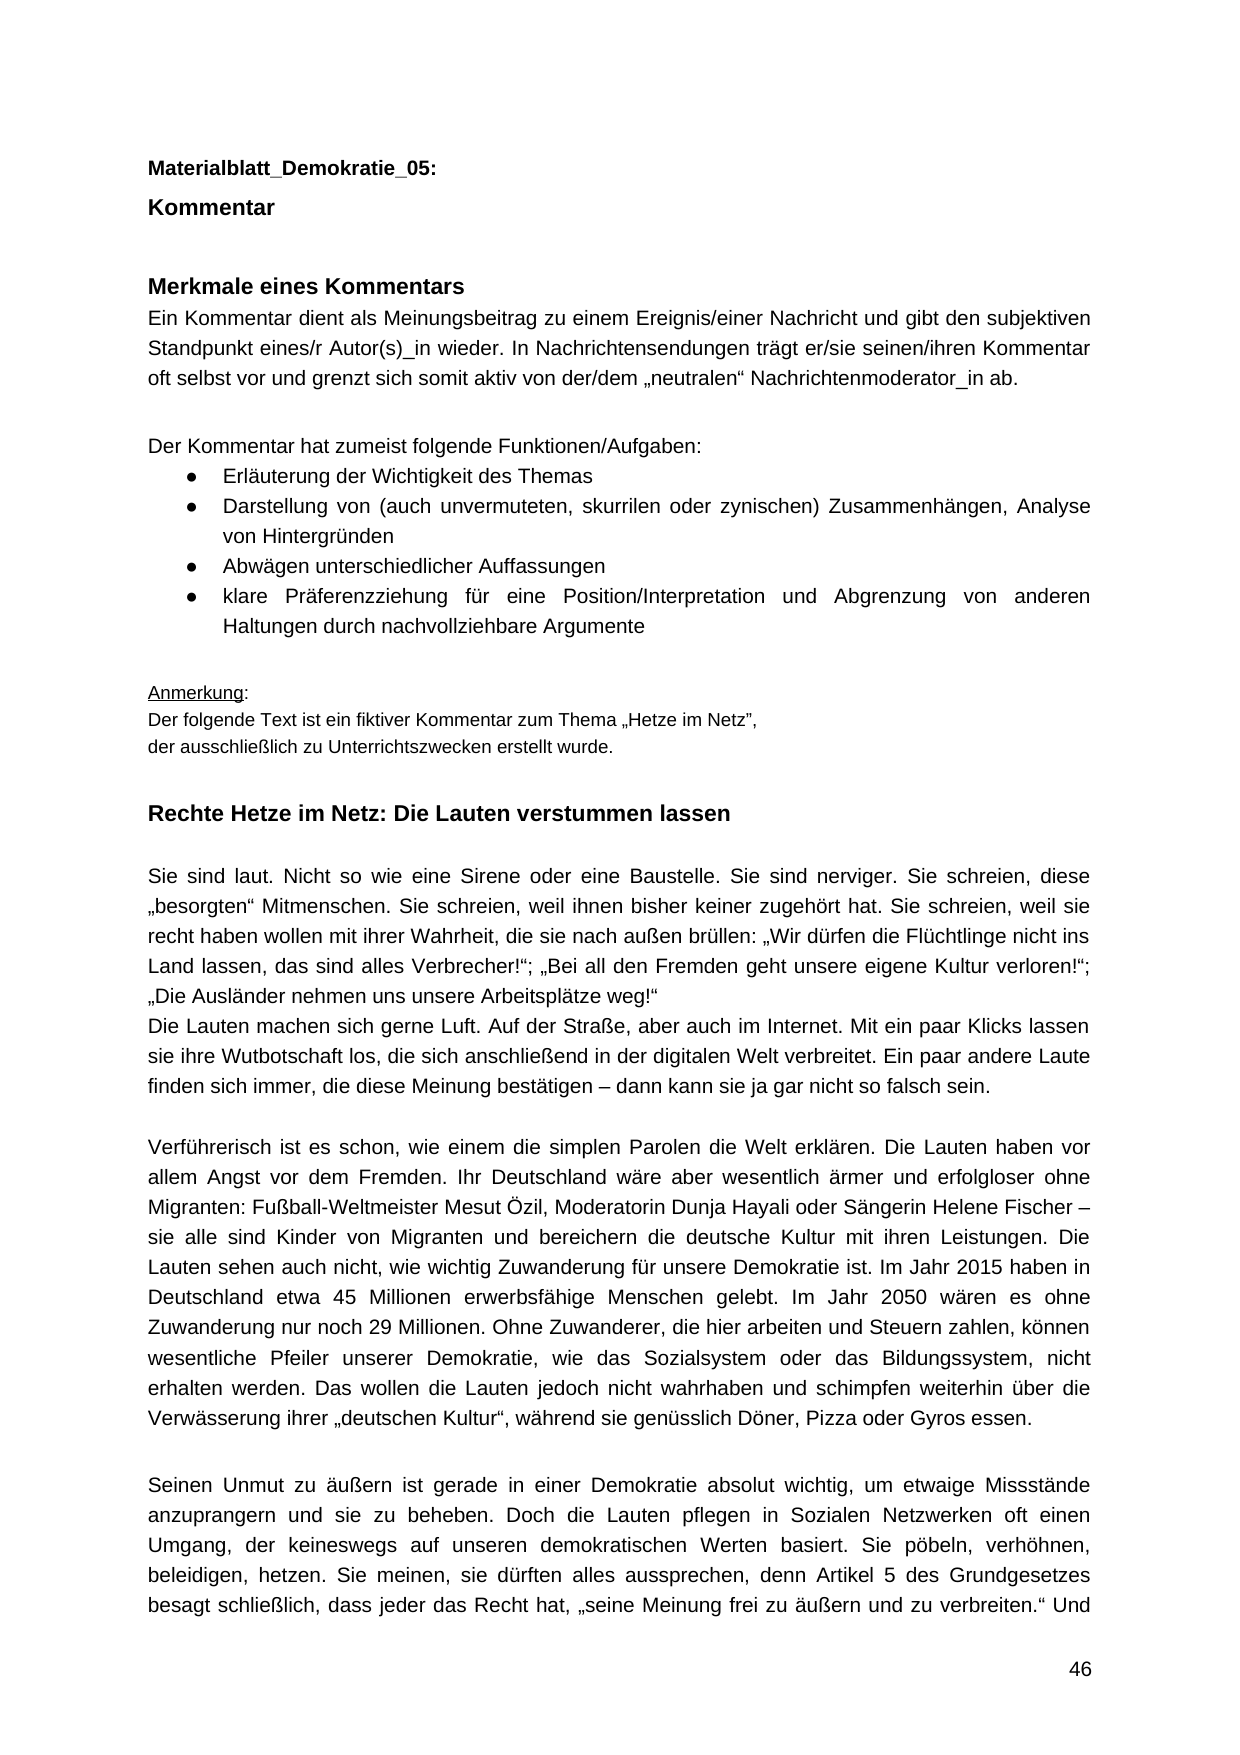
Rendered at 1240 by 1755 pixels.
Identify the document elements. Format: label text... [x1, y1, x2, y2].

text Materialblatt_Demokratie_05: [148, 156, 1092, 179]
list Darstellung von (auch unvermuteten, skurrilen oder zynischen) Zusammenhängen, Analyse von Hintergründen [185, 494, 1092, 548]
text Die Lauten machen sich gerne Luft. Auf der Straße, aber auch im Internet. Mit ein paar Klicks lassen sie ihre Wutbotschaft los, die sich anschließend in der digitalen Welt verbreitet. Ein paar andere Laute finden sich immer, die diese Meinung bestätigen – dann kann sie ja gar nicht so falsch sein. [148, 1015, 1092, 1098]
text Der Kommentar hat zumeist folgende Funktionen/Aufgaben: [148, 434, 1092, 457]
text Der folgende Text ist ein fiktiver Kommentar zum Thema „Hetze im Netz”, [148, 709, 1092, 730]
text Merkmale eines Kommentars [148, 273, 1092, 299]
text Ein Kommentar dient als Meinungsbeitrag zu einem Ereignis/einer Nachricht und gibt den subjektiven Standpunkt eines/r Autor(s)_in wieder. In Nachrichtensendungen trägt er/sie seinen/ihren Kommentar oft selbst vor und grenzt sich somit aktiv von der/dem „neutralen“ Nachrichtenmoderator_in ab. [148, 307, 1092, 390]
text der ausschließlich zu Unterrichtszwecken erstellt wurde. [148, 737, 1092, 757]
list Erläuterung der Wichtigkeit des Themas [185, 464, 1092, 487]
list Abwägen unterschiedlicher Auffassungen [185, 554, 1092, 578]
text Verführerisch ist es schon, wie einem die simplen Parolen die Welt erklären. Die Lauten haben vor allem Angst vor dem Fremden. Ihr Deutschland wäre aber wesentlich ärmer und erfolgloser ohne Migranten: Fußball-Weltmeister Mesut Özil, Moderatorin Dunja Hayali oder Sängerin Helene Fischer – sie alle sind Kinder von Migranten und bereichern die deutsche Kultur mit ihren Leistungen. Die Lauten sehen auch nicht, wie wichtig Zuwanderung für unsere Demokratie ist. Im Jahr 2015 haben in Deutschland etwa 45 Millionen erwerbsfähige Menschen gelebt. Im Jahr 2050 wären es ohne Zuwanderung nur noch 29 Millionen. Ohne Zuwanderer, die hier arbeiten und Steuern zahlen, können wesentliche Pfeiler unserer Demokratie, wie das Sozialsystem oder das Bildungssystem, nicht erhalten werden. Das wollen die Lauten jedoch nicht wahrhaben und schimpfen weiterhin über die Verwässerung ihrer „deutschen Kultur“, während sie genüsslich Döner, Pizza oder Gyros essen. [148, 1135, 1092, 1429]
list klare Präferenzziehung für eine Position/Interpretation und Abgrenzung von anderen Haltungen durch nachvollziehbare Argumente [185, 585, 1092, 638]
text Rechte Hetze im Netz: Die Lauten verstummen lassen [148, 801, 1092, 827]
text Sie sind laut. Nicht so wie eine Sirene oder eine Baustelle. Sie sind nerviger. Sie schreien, diese „besorgten“ Mitmenschen. Sie schreien, weil ihnen bisher keiner zugehört hat. Sie schreien, weil sie recht haben wollen mit ihrer Wahrheit, die sie nach außen brüllen: „Wir dürfen die Flüchtlinge nicht ins Land lassen, das sind alles Verbrecher!“; „Bei all den Fremden geht unsere eigene Kultur verloren!“; „Die Ausländer nehmen uns unsere Arbeitsplätze weg!“ [148, 864, 1092, 1008]
text Kommentar [148, 194, 1092, 220]
text Seinen Unmut zu äußern ist gerade in einer Demokratie absolut wichtig, um etwaige Missstände anzuprangern und sie zu beheben. Doch die Lauten pflegen in Sozialen Netzwerken oft einen Umgang, der keineswegs auf unseren demokratischen Werten basiert. Sie pöbeln, verhöhnen, beleidigen, hetzen. Sie meinen, sie dürften alles aussprechen, denn Artikel 5 des Grundgesetzes besagt schließlich, dass jeder das Recht hat, „seine Meinung frei zu äußern und zu verbreiten.“ Und [148, 1474, 1092, 1617]
text Anmerkung: [148, 682, 1092, 703]
